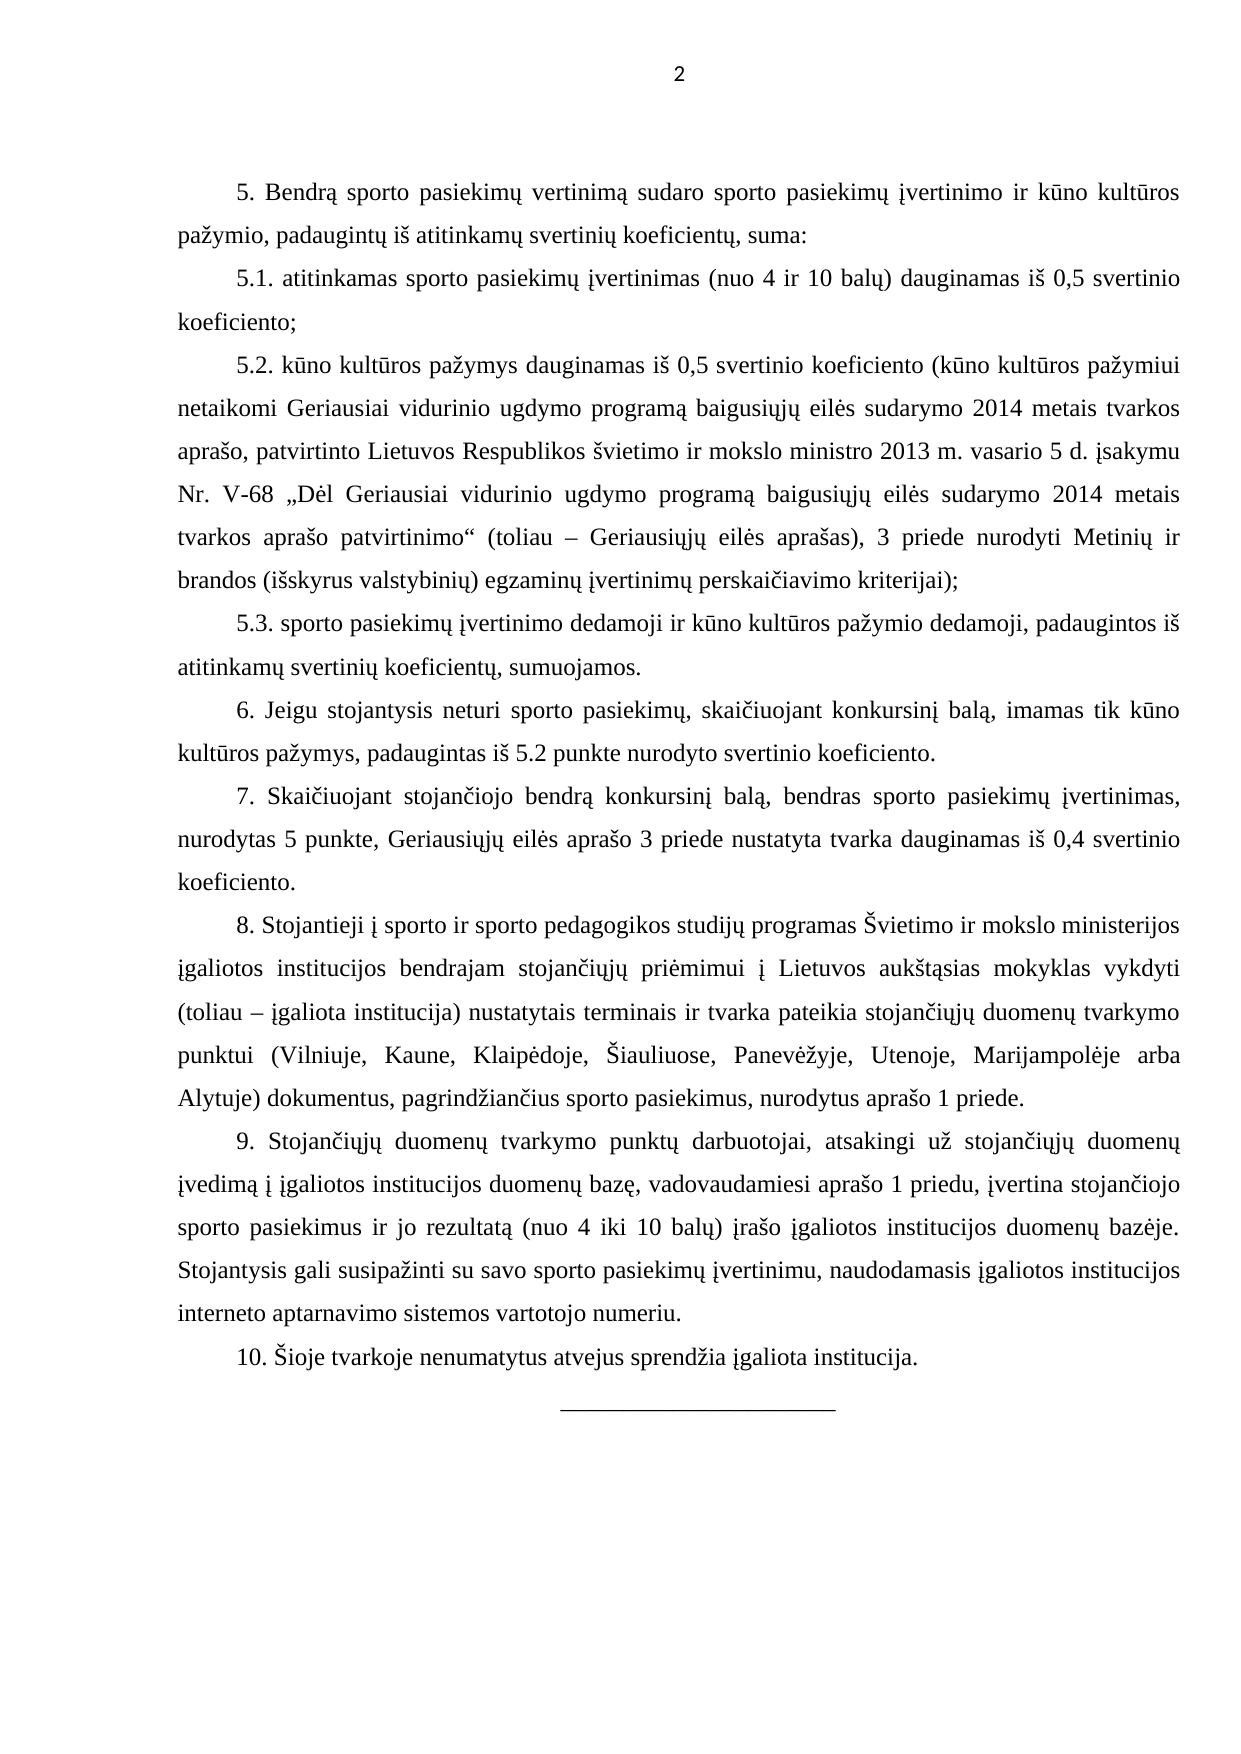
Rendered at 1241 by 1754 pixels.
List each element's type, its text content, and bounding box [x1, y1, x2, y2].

text 5.1. atitinkamas sporto pasiekimų įvertinimas (nuo 4 ir 10 balų) dauginamas iš 0,5 svertinio koeficiento; [177, 263, 1181, 335]
text ______________________ [177, 1385, 1181, 1413]
text 6. Jeigu stojantysis neturi sporto pasiekimų, skaičiuojant konkursinį balą, imamas tik kūno kultūros pažymys, padaugintas iš 5.2 punkte nurodyto svertinio koeficiento. [177, 695, 1181, 767]
text 5. Bendrą sporto pasiekimų vertinimą sudaro sporto pasiekimų įvertinimo ir kūno kultūros pažymio, padaugintų iš atitinkamų svertinių koeficientų, suma: [177, 177, 1181, 249]
text 10. Šioje tvarkoje nenumatytus atvejus sprendžia įgaliota institucija. [177, 1342, 1181, 1370]
text 8. Stojantieji į sporto ir sporto pedagogikos studijų programas Švietimo ir mokslo ministerijos įgaliotos institucijos bendrajam stojančiųjų priėmimui į Lietuvos aukštąsias mokyklas vykdyti (toliau – įgaliota institucija) nustatytais terminais ir tvarka pateikia stojančiųjų duomenų tvarkymo punktui (Vilniuje, Kaune, Klaipėdoje, Šiauliuose, Panevėžyje, Utenoje, Marijampolėje arba Alytuje) dokumentus, pagrindžiančius sporto pasiekimus, nurodytus aprašo 1 priede. [177, 910, 1181, 1112]
text 5.3. sporto pasiekimų įvertinimo dedamoji ir kūno kultūros pažymio dedamoji, padaugintos iš atitinkamų svertinių koeficientų, sumuojamos. [177, 608, 1181, 680]
text 5.2. kūno kultūros pažymys dauginamas iš 0,5 svertinio koeficiento (kūno kultūros pažymiui netaikomi Geriausiai vidurinio ugdymo programą baigusiųjų eilės sudarymo 2014 metais tvarkos aprašo, patvirtinto Lietuvos Respublikos švietimo ir mokslo ministro 2013 m. vasario 5 d. įsakymu Nr. V-68 „Dėl Geriausiai vidurinio ugdymo programą baigusiųjų eilės sudarymo 2014 metais tvarkos aprašo patvirtinimo“ (toliau – Geriausiųjų eilės aprašas), 3 priede nurodyti Metinių ir brandos (išskyrus valstybinių) egzaminų įvertinimų perskaičiavimo kriterijai); [177, 350, 1181, 594]
text 7. Skaičiuojant stojančiojo bendrą konkursinį balą, bendras sporto pasiekimų įvertinimas, nurodytas 5 punkte, Geriausiųjų eilės aprašo 3 priede nustatyta tvarka dauginamas iš 0,4 svertinio koeficiento. [177, 781, 1181, 896]
text 9. Stojančiųjų duomenų tvarkymo punktų darbuotojai, atsakingi už stojančiųjų duomenų įvedimą į įgaliotos institucijos duomenų bazę, vadovaudamiesi aprašo 1 priedu, įvertina stojančiojo sporto pasiekimus ir jo rezultatą (nuo 4 iki 10 balų) įrašo įgaliotos institucijos duomenų bazėje. Stojantysis gali susipažinti su savo sporto pasiekimų įvertinimu, naudodamasis įgaliotos institucijos interneto aptarnavimo sistemos vartotojo numeriu. [177, 1126, 1181, 1327]
